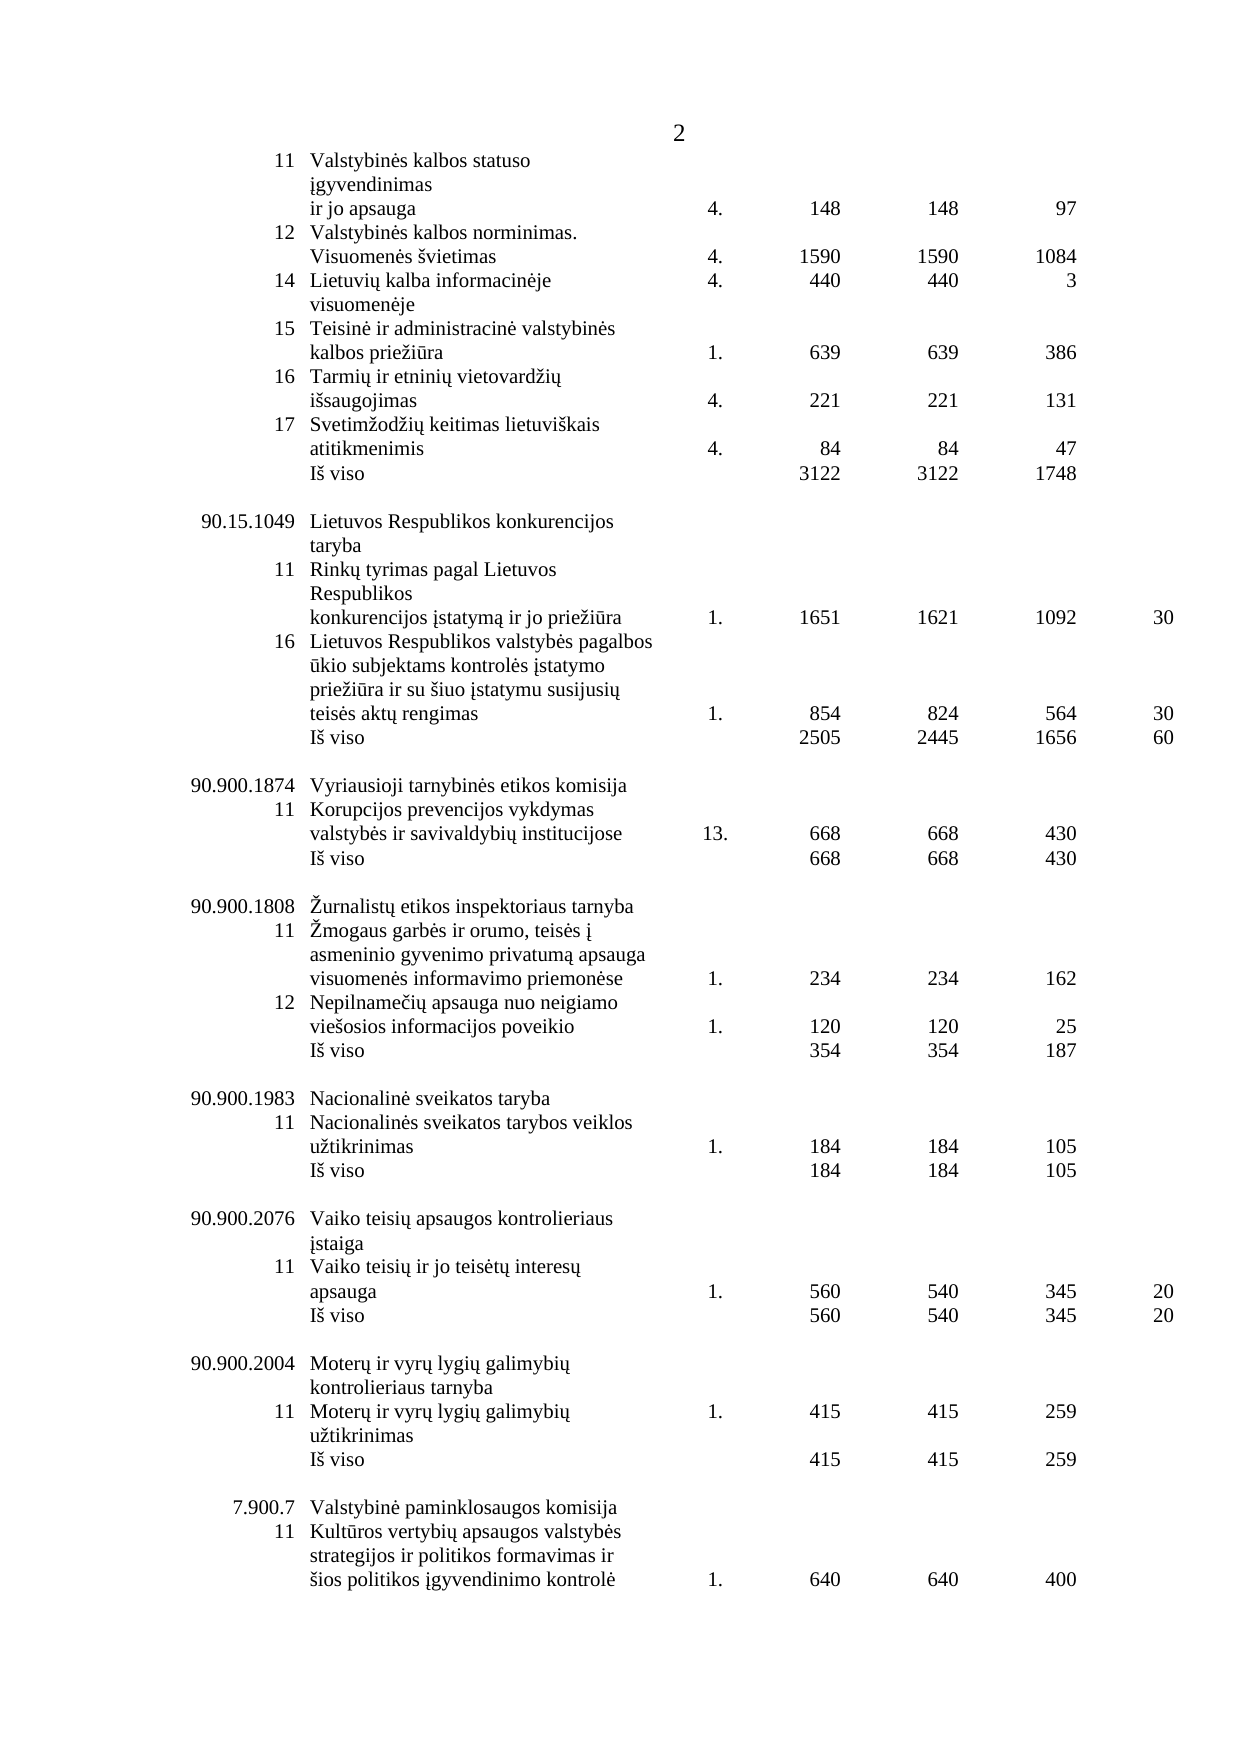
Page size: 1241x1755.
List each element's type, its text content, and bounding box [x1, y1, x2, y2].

table_cell [1084, 1519, 1181, 1543]
table_cell [848, 1206, 966, 1230]
table_cell 560 [764, 1279, 848, 1303]
table_cell 259 [966, 1447, 1084, 1471]
table_cell [966, 1230, 1084, 1254]
table_cell [666, 1230, 764, 1254]
table_cell 120 [764, 1014, 848, 1038]
table_cell [848, 870, 966, 893]
table_cell 560 [764, 1303, 848, 1327]
table_cell taryba [302, 533, 666, 557]
table_cell [966, 749, 1084, 773]
table_cell [966, 1375, 1084, 1399]
table_cell [177, 1279, 302, 1303]
table_cell [666, 364, 764, 388]
table_cell 162 [966, 966, 1084, 990]
table_cell 1092 [966, 605, 1084, 629]
table_cell [966, 1495, 1084, 1519]
table_cell [848, 509, 966, 533]
table_cell [302, 1471, 666, 1495]
table_cell [1084, 148, 1181, 196]
table_cell [966, 485, 1084, 508]
table_cell [764, 1182, 848, 1206]
table_cell [1084, 1110, 1181, 1134]
table_cell [666, 1447, 764, 1471]
table_cell [177, 388, 302, 412]
table_cell [848, 1230, 966, 1254]
table_cell Iš viso [302, 1447, 666, 1471]
table_cell 2505 [764, 725, 848, 749]
table_cell [1084, 509, 1181, 533]
table_cell [848, 1375, 966, 1399]
table_cell [177, 1158, 302, 1182]
table_cell [1084, 196, 1181, 220]
table_cell [966, 677, 1084, 701]
table_cell [1084, 244, 1181, 268]
table_cell [177, 1014, 302, 1038]
table_cell [848, 533, 966, 557]
table_cell [177, 1567, 302, 1591]
table_cell 4. [666, 268, 764, 316]
table_cell Rinkų tyrimas pagal Lietuvos Respublikos [302, 557, 666, 605]
table_cell [177, 244, 302, 268]
table_cell 4. [666, 436, 764, 460]
table_cell [177, 653, 302, 677]
table_cell [848, 1182, 966, 1206]
table_cell Iš viso [302, 1158, 666, 1182]
table_cell [666, 1255, 764, 1278]
table_cell [764, 990, 848, 1014]
table_cell [966, 1351, 1084, 1375]
table_cell [966, 1327, 1084, 1351]
table_cell [666, 653, 764, 677]
table_cell 60 [1084, 725, 1181, 749]
table_cell Svetimžodžių keitimas lietuviškais [302, 412, 666, 436]
table_cell [1084, 845, 1181, 869]
table_cell [666, 509, 764, 533]
table_cell [666, 773, 764, 797]
table_cell [764, 1230, 848, 1254]
table_cell 540 [848, 1303, 966, 1327]
table_cell 415 [764, 1399, 848, 1447]
table_cell [1084, 1543, 1181, 1567]
table_cell [177, 1327, 302, 1351]
table_cell 47 [966, 436, 1084, 460]
table_cell 11 [177, 557, 302, 605]
table_cell [177, 701, 302, 725]
table_cell Lietuvos Respublikos valstybės pagalbos [302, 629, 666, 653]
table_cell [966, 316, 1084, 340]
table_cell [1084, 268, 1181, 316]
table_cell [1084, 942, 1181, 966]
table_cell 386 [966, 340, 1084, 364]
table_cell priežiūra ir su šiuo įstatymu susijusių [302, 677, 666, 701]
table_cell 30 [1084, 701, 1181, 725]
table_cell ūkio subjektams kontrolės įstatymo [302, 653, 666, 677]
table_cell [848, 1327, 966, 1351]
table_cell 354 [764, 1038, 848, 1062]
table_cell [764, 797, 848, 821]
table_cell [177, 749, 302, 773]
table_cell viešosios informacijos poveikio [302, 1014, 666, 1038]
table_cell [666, 557, 764, 605]
table_cell užtikrinimas [302, 1134, 666, 1158]
table_cell [848, 1543, 966, 1567]
table_cell [764, 773, 848, 797]
table_cell [302, 749, 666, 773]
table_cell [666, 845, 764, 869]
table_cell 20 [1084, 1279, 1181, 1303]
table_cell [1084, 1134, 1181, 1158]
table_cell Iš viso [302, 845, 666, 869]
table_cell Kultūros vertybių apsaugos valstybės [302, 1519, 666, 1543]
table_cell [1084, 1038, 1181, 1062]
table_cell [848, 894, 966, 918]
table_cell [764, 509, 848, 533]
table_cell [1084, 1567, 1181, 1591]
table_cell [177, 845, 302, 869]
table_cell 131 [966, 388, 1084, 412]
table_cell 120 [848, 1014, 966, 1038]
table_cell [302, 1327, 666, 1351]
table_cell [966, 148, 1084, 196]
table_cell Vyriausioji tarnybinės etikos komisija [302, 773, 666, 797]
table_cell [1084, 1182, 1181, 1206]
table_cell 3122 [764, 460, 848, 484]
table_cell 25 [966, 1014, 1084, 1038]
table_cell [848, 1110, 966, 1134]
table_cell [666, 1086, 764, 1110]
table_cell Vaiko teisių apsaugos kontrolieriaus [302, 1206, 666, 1230]
table_cell [764, 749, 848, 773]
table_cell [1084, 749, 1181, 773]
table_cell 148 [848, 196, 966, 220]
table_cell [848, 316, 966, 340]
table_cell [1084, 460, 1181, 484]
table_cell 15 [177, 316, 302, 340]
table_cell [966, 1255, 1084, 1278]
table_cell [666, 1206, 764, 1230]
table_cell 1621 [848, 605, 966, 629]
table_cell [666, 1519, 764, 1543]
table_cell [666, 460, 764, 484]
table_cell 430 [966, 845, 1084, 869]
table_cell [848, 629, 966, 653]
table_cell [177, 677, 302, 701]
table_cell [966, 1086, 1084, 1110]
table_cell 4. [666, 388, 764, 412]
table_cell [764, 1351, 848, 1375]
table_cell [666, 870, 764, 893]
table_cell [764, 653, 848, 677]
table_cell [177, 1062, 302, 1086]
table_cell [966, 220, 1084, 244]
table_cell [302, 1062, 666, 1086]
table_cell [1084, 388, 1181, 412]
table_cell 12 [177, 220, 302, 244]
table_cell 16 [177, 364, 302, 388]
table_cell Vaiko teisių ir jo teisėtų interesų [302, 1255, 666, 1278]
table_cell Žurnalistų etikos inspektoriaus tarnyba [302, 894, 666, 918]
table_cell 234 [764, 966, 848, 990]
table_cell 4. [666, 196, 764, 220]
table_cell [1084, 557, 1181, 605]
table_cell [764, 1062, 848, 1086]
table_cell [848, 1062, 966, 1086]
table_cell [302, 485, 666, 508]
table_cell [177, 196, 302, 220]
table_cell [1084, 629, 1181, 653]
table_cell [848, 364, 966, 388]
table_cell [966, 773, 1084, 797]
table_cell 4. [666, 244, 764, 268]
table_cell [1084, 677, 1181, 701]
table_cell 640 [848, 1567, 966, 1591]
table_cell [848, 1086, 966, 1110]
table_cell 7.900.7 [177, 1495, 302, 1519]
table_cell valstybės ir savivaldybių institucijose [302, 821, 666, 845]
table_cell Moterų ir vyrų lygių galimybių užtikrinimas [302, 1399, 666, 1447]
table_cell [764, 1255, 848, 1278]
table_cell [966, 990, 1084, 1014]
table_cell [177, 1134, 302, 1158]
table_cell 668 [848, 845, 966, 869]
table_cell [848, 412, 966, 436]
table_cell 184 [764, 1134, 848, 1158]
table_cell [764, 677, 848, 701]
table_cell [966, 1062, 1084, 1086]
table_cell 90.15.1049 [177, 509, 302, 533]
table_cell [764, 557, 848, 605]
table_cell atitikmenimis [302, 436, 666, 460]
table_cell [966, 942, 1084, 966]
table_cell 3 [966, 268, 1084, 316]
table_cell [966, 364, 1084, 388]
table_cell [666, 1327, 764, 1351]
table_cell [1084, 1086, 1181, 1110]
table_cell 97 [966, 196, 1084, 220]
table_cell 564 [966, 701, 1084, 725]
table_cell [966, 533, 1084, 557]
table_cell [1084, 485, 1181, 508]
table_cell 2445 [848, 725, 966, 749]
table_cell Nacionalinės sveikatos tarybos veiklos [302, 1110, 666, 1134]
table_cell Iš viso [302, 1038, 666, 1062]
table_cell [177, 1230, 302, 1254]
table_cell [666, 1303, 764, 1327]
table_cell [966, 894, 1084, 918]
table_cell 854 [764, 701, 848, 725]
table_cell [764, 1375, 848, 1399]
table_cell 345 [966, 1279, 1084, 1303]
table_cell [966, 629, 1084, 653]
table_cell [1084, 1062, 1181, 1086]
table_cell 13. [666, 821, 764, 845]
table_cell 30 [1084, 605, 1181, 629]
table_cell kalbos priežiūra [302, 340, 666, 364]
table_cell [177, 966, 302, 990]
table_cell 1. [666, 340, 764, 364]
table_cell 184 [848, 1134, 966, 1158]
table_cell [764, 412, 848, 436]
table_cell [177, 1182, 302, 1206]
table_cell Valstybinės kalbos norminimas. [302, 220, 666, 244]
table_cell [764, 1519, 848, 1543]
table_cell [666, 629, 764, 653]
table_cell [177, 1447, 302, 1471]
table_cell [1084, 966, 1181, 990]
table_cell [177, 1543, 302, 1567]
table_cell [177, 1471, 302, 1495]
table_cell [666, 1471, 764, 1495]
table_cell 20 [1084, 1303, 1181, 1327]
table_cell [764, 1327, 848, 1351]
table_cell 148 [764, 196, 848, 220]
table_cell [666, 1038, 764, 1062]
table_cell [1084, 436, 1181, 460]
table_cell [177, 1375, 302, 1399]
table_cell [1084, 316, 1181, 340]
table_cell 234 [848, 966, 966, 990]
table_cell [666, 942, 764, 966]
table_cell Lietuvių kalba informacinėje visuomenėje [302, 268, 666, 316]
table_cell 415 [848, 1447, 966, 1471]
table_cell [1084, 1399, 1181, 1447]
table_cell [177, 605, 302, 629]
table_cell 84 [764, 436, 848, 460]
table_cell [1084, 990, 1181, 1014]
table_cell 1. [666, 1399, 764, 1447]
table_cell 824 [848, 701, 966, 725]
table_cell 259 [966, 1399, 1084, 1447]
table_cell 90.900.2004 [177, 1351, 302, 1375]
table_cell [966, 557, 1084, 605]
table_cell [666, 485, 764, 508]
table_cell [764, 533, 848, 557]
table_cell [1084, 1495, 1181, 1519]
table_cell [764, 364, 848, 388]
table_cell 668 [848, 821, 966, 845]
table_cell [848, 1519, 966, 1543]
table_cell 415 [848, 1399, 966, 1447]
table_cell [966, 412, 1084, 436]
table_cell 11 [177, 1399, 302, 1447]
table_cell [666, 918, 764, 942]
table_cell [1084, 1230, 1181, 1254]
table_cell 540 [848, 1279, 966, 1303]
table_cell [177, 725, 302, 749]
table_cell 105 [966, 1158, 1084, 1182]
table_cell 16 [177, 629, 302, 653]
table_cell 221 [848, 388, 966, 412]
table_cell [177, 870, 302, 893]
table_cell [966, 1471, 1084, 1495]
table_cell [1084, 1014, 1181, 1038]
table_cell 187 [966, 1038, 1084, 1062]
table_cell apsauga [302, 1279, 666, 1303]
table_cell [764, 148, 848, 196]
table_cell [1084, 1447, 1181, 1471]
table_cell 639 [848, 340, 966, 364]
table_cell [1084, 773, 1181, 797]
table_cell 640 [764, 1567, 848, 1591]
table_cell [966, 653, 1084, 677]
table_cell [177, 942, 302, 966]
table_cell Valstybinės kalbos statuso įgyvendinimas [302, 148, 666, 196]
table_cell [764, 485, 848, 508]
table_cell [966, 1110, 1084, 1134]
table_cell 11 [177, 918, 302, 942]
table_cell [764, 942, 848, 966]
table_cell [848, 485, 966, 508]
table_cell [848, 1495, 966, 1519]
table_cell 1590 [764, 244, 848, 268]
table_cell [1084, 653, 1181, 677]
table_cell Nacionalinė sveikatos taryba [302, 1086, 666, 1110]
table_cell Nepilnamečių apsauga nuo neigiamo [302, 990, 666, 1014]
table_cell [848, 148, 966, 196]
table_cell Iš viso [302, 1303, 666, 1327]
table_cell [1084, 1255, 1181, 1278]
table_cell [666, 220, 764, 244]
table_cell ir jo apsauga [302, 196, 666, 220]
table_cell [1084, 1375, 1181, 1399]
table_cell [177, 340, 302, 364]
table_cell [1084, 220, 1181, 244]
table_cell [666, 148, 764, 196]
table_cell [966, 1543, 1084, 1567]
table_cell [666, 725, 764, 749]
table_cell 1. [666, 1279, 764, 1303]
table_cell 415 [764, 1447, 848, 1471]
table_cell [848, 677, 966, 701]
table_cell Korupcijos prevencijos vykdymas [302, 797, 666, 821]
table_cell [966, 797, 1084, 821]
table_cell [848, 1255, 966, 1278]
table_cell [1084, 870, 1181, 893]
table_cell [848, 773, 966, 797]
table_cell 90.900.1983 [177, 1086, 302, 1110]
table_cell 1656 [966, 725, 1084, 749]
table_cell 12 [177, 990, 302, 1014]
table_cell 14 [177, 268, 302, 316]
table_cell [177, 533, 302, 557]
table_cell [666, 1158, 764, 1182]
table_cell 400 [966, 1567, 1084, 1591]
table_cell 1590 [848, 244, 966, 268]
table_cell Visuomenės švietimas [302, 244, 666, 268]
table_cell [764, 1471, 848, 1495]
table_cell [302, 870, 666, 893]
table_cell 11 [177, 1110, 302, 1134]
table_cell [666, 894, 764, 918]
table_cell [764, 1110, 848, 1134]
table_cell [1084, 1471, 1181, 1495]
table_cell 1. [666, 1014, 764, 1038]
table_cell 3122 [848, 460, 966, 484]
table_cell 1. [666, 966, 764, 990]
table_cell [666, 677, 764, 701]
table_cell įstaiga [302, 1230, 666, 1254]
table_cell [666, 1495, 764, 1519]
table_cell 184 [848, 1158, 966, 1182]
table_cell [177, 485, 302, 508]
table_cell [764, 1206, 848, 1230]
table_cell [848, 797, 966, 821]
table_cell [966, 1182, 1084, 1206]
table_cell [1084, 894, 1181, 918]
table_cell [764, 918, 848, 942]
table_cell [1084, 412, 1181, 436]
table_cell Tarmių ir etninių vietovardžių [302, 364, 666, 388]
table_cell [666, 990, 764, 1014]
table_cell Valstybinė paminklosaugos komisija [302, 1495, 666, 1519]
table_cell 90.900.2076 [177, 1206, 302, 1230]
table_cell [764, 1543, 848, 1567]
table_cell [848, 918, 966, 942]
table_cell [666, 1062, 764, 1086]
table_cell [848, 220, 966, 244]
table_cell 1. [666, 605, 764, 629]
table_cell 668 [764, 845, 848, 869]
table_cell 221 [764, 388, 848, 412]
table_cell [966, 1519, 1084, 1543]
table_cell 354 [848, 1038, 966, 1062]
table_cell 1. [666, 1134, 764, 1158]
table_cell [1084, 797, 1181, 821]
table_cell 11 [177, 1519, 302, 1543]
table_cell [1084, 918, 1181, 942]
table_cell [666, 1110, 764, 1134]
table_cell Žmogaus garbės ir orumo, teisės į [302, 918, 666, 942]
table_cell [1084, 533, 1181, 557]
table_cell [966, 509, 1084, 533]
table_cell [666, 1375, 764, 1399]
table_cell [177, 460, 302, 484]
table_cell visuomenės informavimo priemonėse [302, 966, 666, 990]
table_cell kontrolieriaus tarnyba [302, 1375, 666, 1399]
table_cell [848, 749, 966, 773]
table_cell 345 [966, 1303, 1084, 1327]
table_cell [764, 629, 848, 653]
table_cell 84 [848, 436, 966, 460]
table_cell 1. [666, 1567, 764, 1591]
table_cell [177, 1038, 302, 1062]
table_cell 1084 [966, 244, 1084, 268]
table_cell šios politikos įgyvendinimo kontrolė [302, 1567, 666, 1591]
table_cell [764, 894, 848, 918]
table_cell Teisinė ir administracinė valstybinės [302, 316, 666, 340]
table_cell [848, 653, 966, 677]
table_cell [302, 1182, 666, 1206]
table_cell [848, 1471, 966, 1495]
table_cell 90.900.1808 [177, 894, 302, 918]
table_cell 430 [966, 821, 1084, 845]
table_cell strategijos ir politikos formavimas ir [302, 1543, 666, 1567]
table_cell [966, 1206, 1084, 1230]
table_cell 440 [848, 268, 966, 316]
table_cell 105 [966, 1134, 1084, 1158]
table_cell [177, 821, 302, 845]
table_cell 1651 [764, 605, 848, 629]
table_cell [1084, 364, 1181, 388]
table_cell [848, 990, 966, 1014]
table_cell 90.900.1874 [177, 773, 302, 797]
table_cell [666, 1543, 764, 1567]
table_cell [848, 557, 966, 605]
table_cell 440 [764, 268, 848, 316]
table_cell [764, 316, 848, 340]
table_cell [966, 870, 1084, 893]
table_cell išsaugojimas [302, 388, 666, 412]
table_cell [666, 1351, 764, 1375]
table_cell [1084, 340, 1181, 364]
table_cell 11 [177, 797, 302, 821]
table_cell [1084, 821, 1181, 845]
table_cell 11 [177, 148, 302, 196]
table_cell [1084, 1206, 1181, 1230]
table_cell 184 [764, 1158, 848, 1182]
table_cell 17 [177, 412, 302, 436]
table_cell [666, 749, 764, 773]
table_cell [666, 797, 764, 821]
table_cell [666, 1182, 764, 1206]
table_cell [177, 1303, 302, 1327]
table_cell [764, 1086, 848, 1110]
table_cell 1. [666, 701, 764, 725]
table_cell [848, 942, 966, 966]
table_cell Iš viso [302, 460, 666, 484]
table_cell [764, 870, 848, 893]
table_cell [764, 1495, 848, 1519]
table_cell konkurencijos įstatymą ir jo priežiūra [302, 605, 666, 629]
table_cell 1748 [966, 460, 1084, 484]
table_cell [177, 436, 302, 460]
table_cell 639 [764, 340, 848, 364]
table_cell 11 [177, 1255, 302, 1278]
table_cell [966, 918, 1084, 942]
table_cell [764, 220, 848, 244]
table_cell Lietuvos Respublikos konkurencijos [302, 509, 666, 533]
table_cell [1084, 1327, 1181, 1351]
table_cell [666, 316, 764, 340]
table_cell teisės aktų rengimas [302, 701, 666, 725]
table_cell Iš viso [302, 725, 666, 749]
table_cell [1084, 1351, 1181, 1375]
table_cell asmeninio gyvenimo privatumą apsauga [302, 942, 666, 966]
table_cell 668 [764, 821, 848, 845]
table_cell [1084, 1158, 1181, 1182]
table_cell [666, 412, 764, 436]
table_cell [848, 1351, 966, 1375]
table_cell Moterų ir vyrų lygių galimybių [302, 1351, 666, 1375]
table_cell [666, 533, 764, 557]
